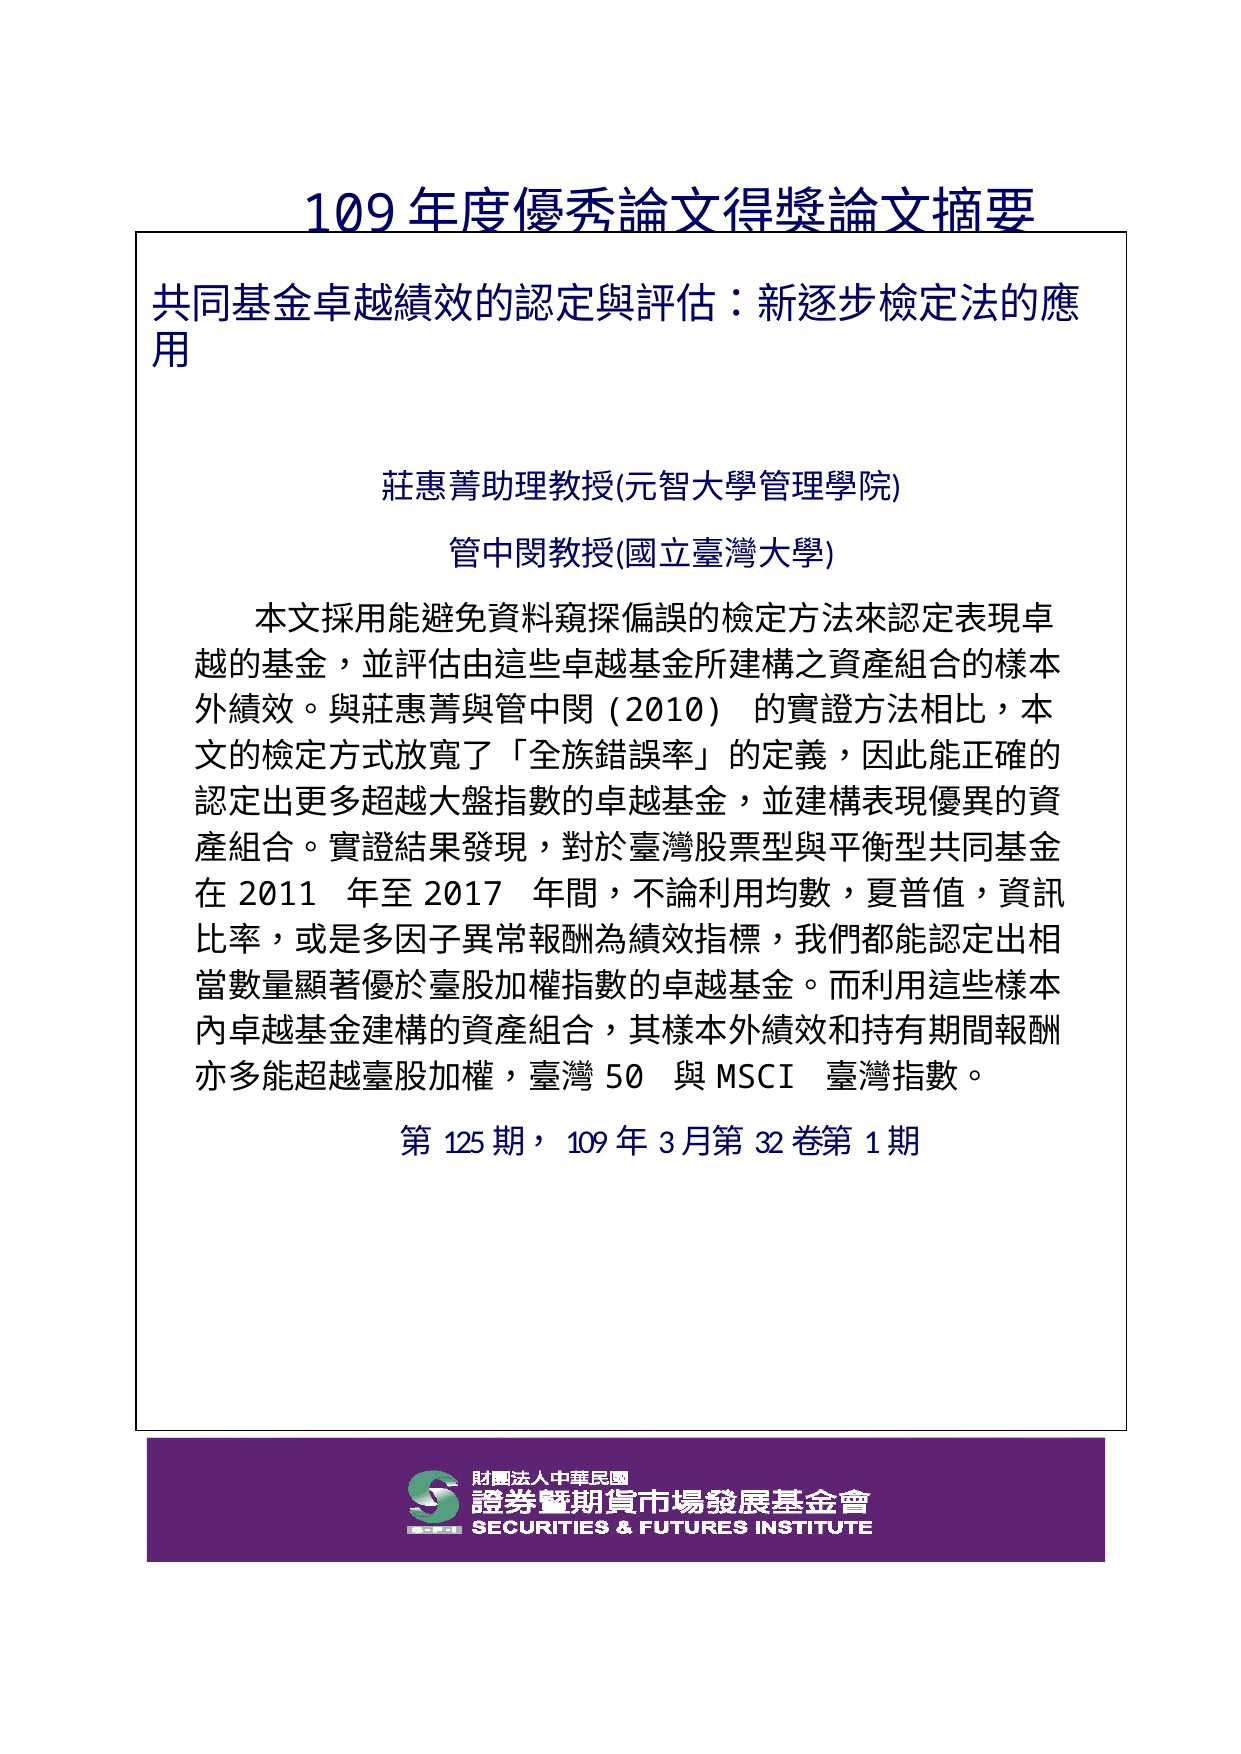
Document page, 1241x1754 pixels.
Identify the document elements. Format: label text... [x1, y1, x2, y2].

text 109年度優秀論文得獎論文摘要 [59, 136, 1093, 261]
